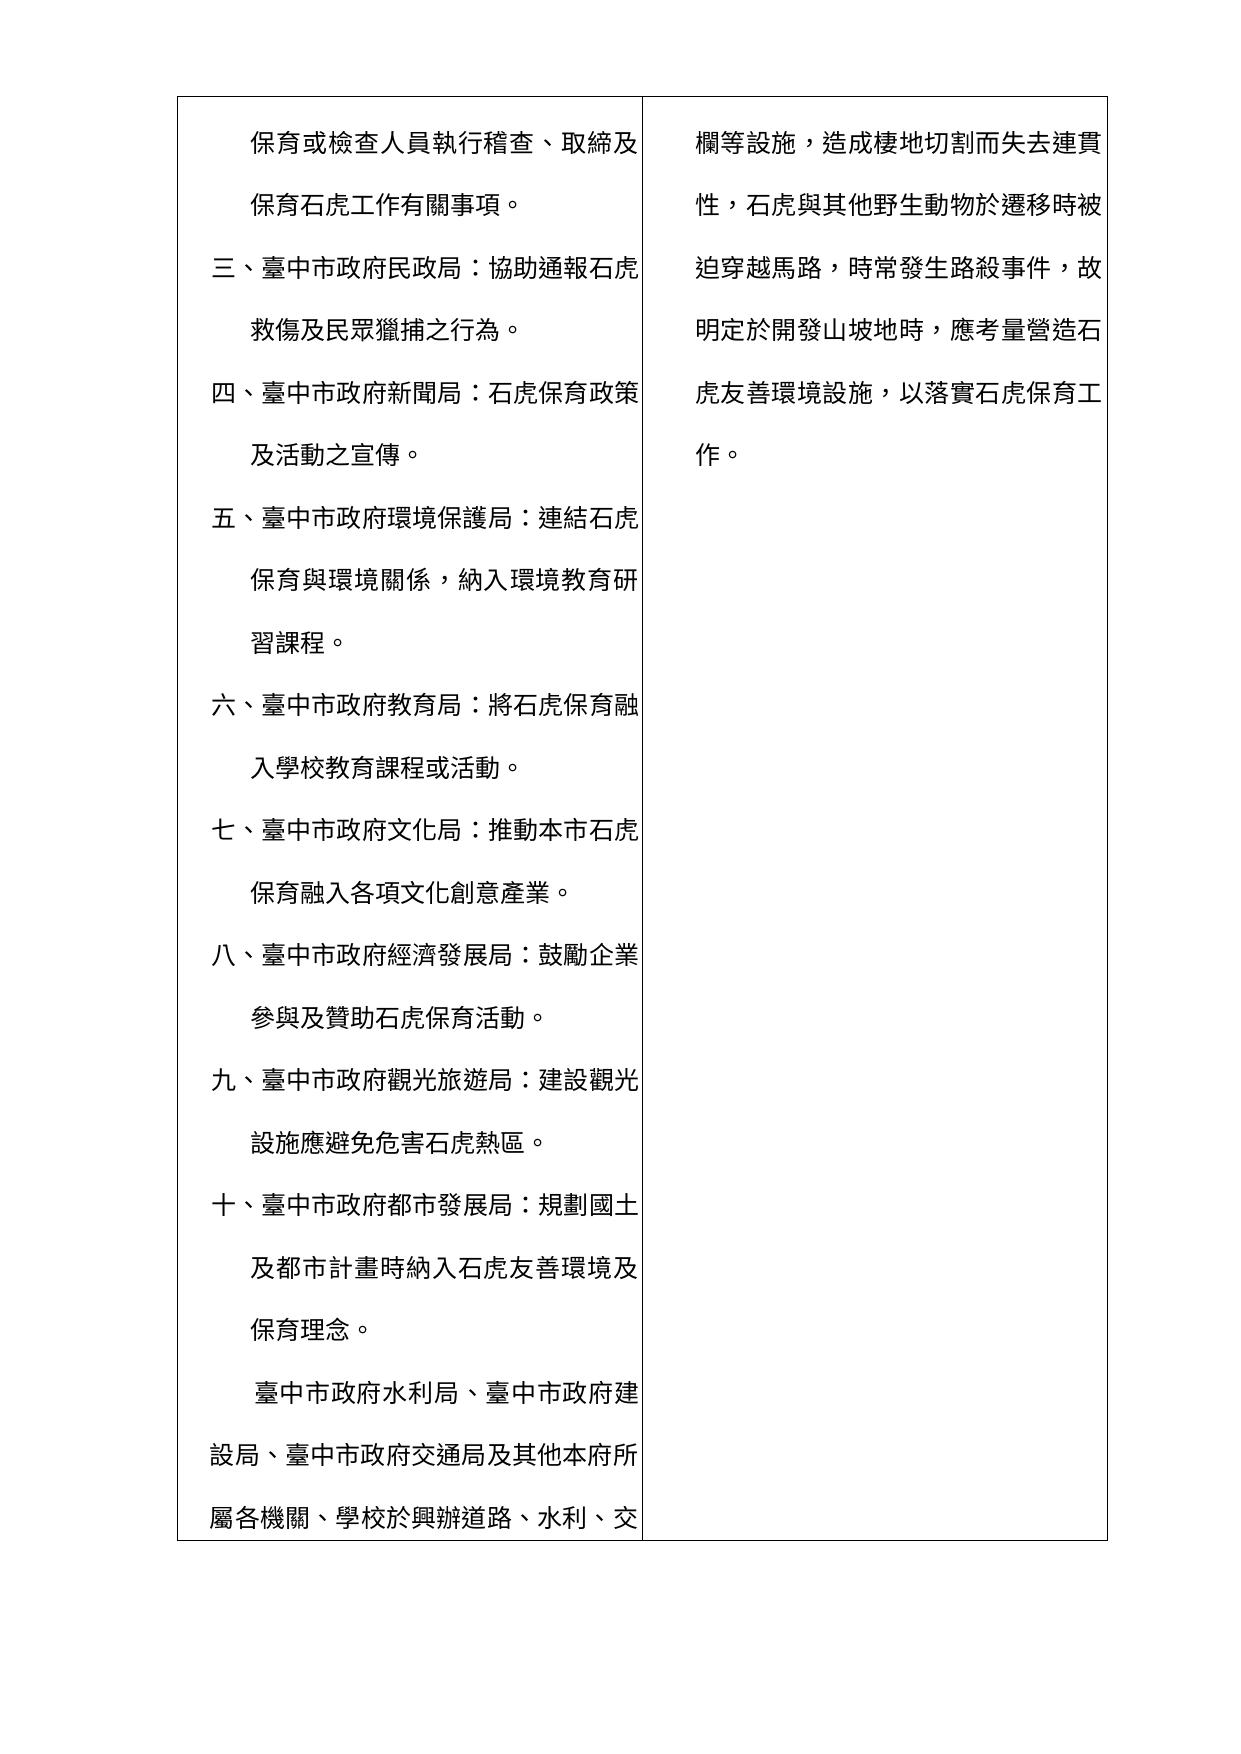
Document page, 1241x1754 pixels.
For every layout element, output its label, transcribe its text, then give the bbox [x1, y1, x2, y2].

table_cell 欄等設施，造成棲地切割而失去連貫性，石虎與其他野生動物於遷移時被迫穿越馬路，時常發生路殺事件，故明定於開發山坡地時，應考量營造石虎友善環境設施，以落實石虎保育工作。 [643, 97, 1107, 1540]
table_cell 保育或檢查人員執行稽查、取締及保育石虎工作有關事項。 三、臺中市政府民政局：協助通報石虎救傷及民眾獵捕之行為。 四、臺中市政府新聞局：石虎保育政策及活動之宣傳。 五、臺中市政府環境保護局：連結石虎保育與環境關係，納入環境教育研習課程。 六、臺中市政府教育局：將石虎保育融入學校教育課程或活動。 七、臺中市政府文化局：推動本市石虎保育融入各項文化創意產業。 八、臺中市政府經濟發展局：鼓勵企業參與及贊助石虎保育活動。 九、臺中市政府觀光旅遊局：建設觀光設施應避免危害石虎熱區。 十、臺中市政府都市發展局：規劃國土及都市計畫時納入石虎友善環境及保育理念。 臺中市政府水利局、臺中市政府建設局、臺中市政府交通局及其他本府所屬各機關、學校於興辦道路、水利、交 [178, 97, 642, 1540]
